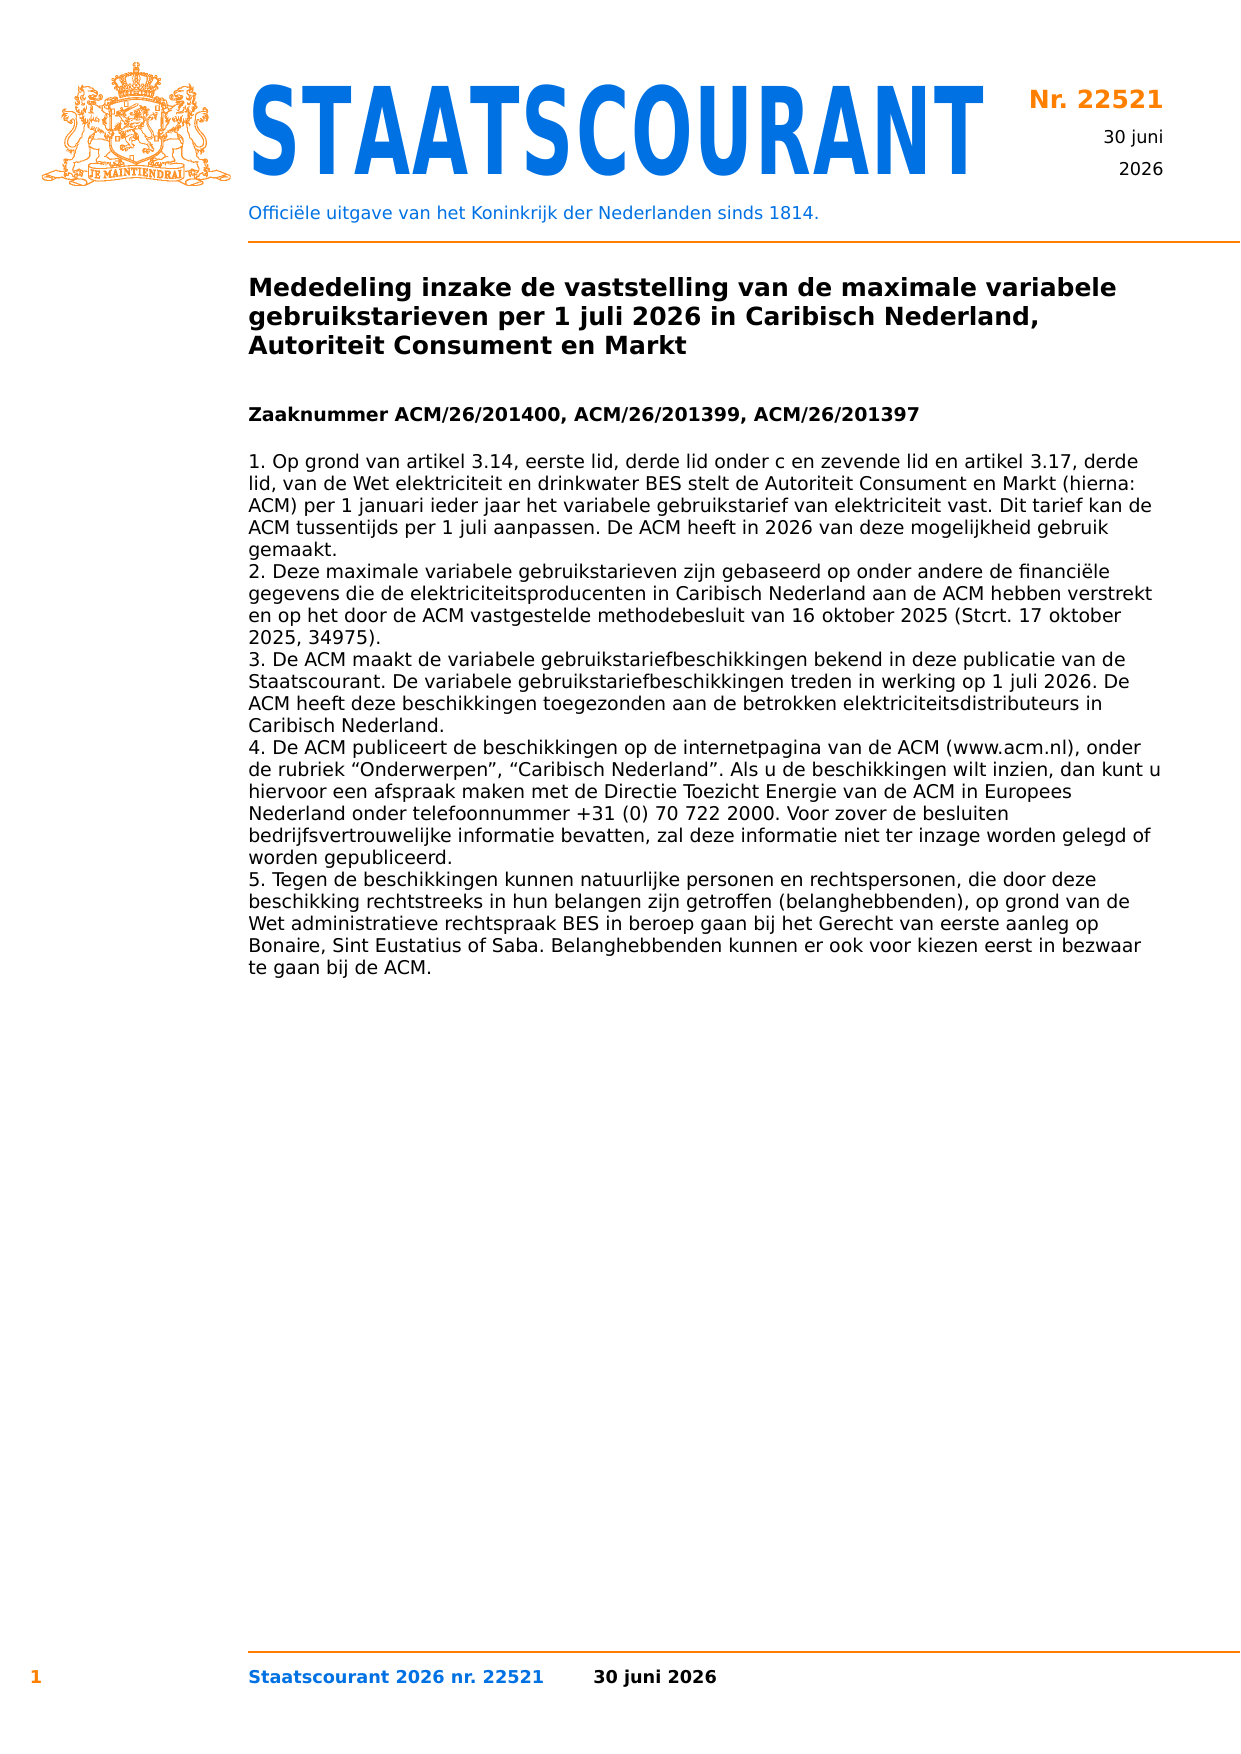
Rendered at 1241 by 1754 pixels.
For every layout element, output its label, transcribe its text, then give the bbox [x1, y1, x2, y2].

subtitle Mededeling inzake de vaststelling van de maximale variabele gebruikstarieven per 1 juli 2026 in Caribisch Nederland, Autoriteit Consument en Markt [248, 273, 1163, 361]
table_header [25, 62, 248, 241]
table_header STAATSCOURANT [248, 62, 998, 203]
text 1. Op grond van artikel 3.14, eerste lid, derde lid onder c en zevende lid en artikel 3.17, derde lid, van de Wet elektriciteit en drinkwater BES stelt de Autoriteit Consument en Markt (hierna: ACM) per 1 januari ieder jaar het variabele gebruikstarief van elektriciteit vast. Dit tarief kan de ACM tussentijds per 1 juli aanpassen. De ACM heeft in 2026 van deze mogelijkheid gebruik gemaakt. [248, 451, 1163, 561]
text 5. Tegen de beschikkingen kunnen natuurlijke personen en rechtspersonen, die door deze beschikking rechtstreeks in hun belangen zijn getroffen (belanghebbenden), op grond van de Wet administratieve rechtspraak BES in beroep gaan bij het Gerecht van eerste aanleg op Bonaire, Sint Eustatius of Saba. Belanghebbenden kunnen er ook voor kiezen eerst in bezwaar te gaan bij de ACM. [248, 869, 1163, 979]
text 3. De ACM maakt de variabele gebruikstariefbeschikkingen bekend in deze publicatie van de Staatscourant. De variabele gebruikstariefbeschikkingen treden in werking op 1 juli 2026. De ACM heeft deze beschikkingen toegezonden aan de betrokken elektriciteitsdistributeurs in Caribisch Nederland. [248, 649, 1163, 737]
table_cell Officiële uitgave van het Koninkrijk der Nederlanden sinds 1814. [248, 203, 1240, 241]
table_cell 2026 [998, 153, 1240, 203]
text 4. De ACM publiceert de beschikkingen op de internetpagina van de ACM (www.acm.nl), onder de rubriek “Onderwerpen”, “Caribisch Nederland”. Als u de beschikkingen wilt inzien, dan kunt u hiervoor een afspraak maken met de Directie Toezicht Energie van de ACM in Europees Nederland onder telefoonnummer +31 (0) 70 722 2000. Voor zover de besluiten bedrijfsvertrouwelijke informatie bevatten, zal deze informatie niet ter inzage worden gelegd of worden gepubliceerd. [248, 737, 1163, 869]
table_header Nr. 22521 [998, 62, 1240, 121]
subtitle Zaaknummer ACM/26/201400, ACM/26/201399, ACM/26/201397 [248, 404, 1163, 426]
picture [41, 62, 231, 186]
table_cell 30 juni [998, 121, 1240, 153]
text 2. Deze maximale variabele gebruikstarieven zijn gebaseerd op onder andere de financiële gegevens die de elektriciteitsproducenten in Caribisch Nederland aan de ACM hebben verstrekt en op het door de ACM vastgestelde methodebesluit van 16 oktober 2025 (Stcrt. 17 oktober 2025, 34975). [248, 561, 1163, 649]
